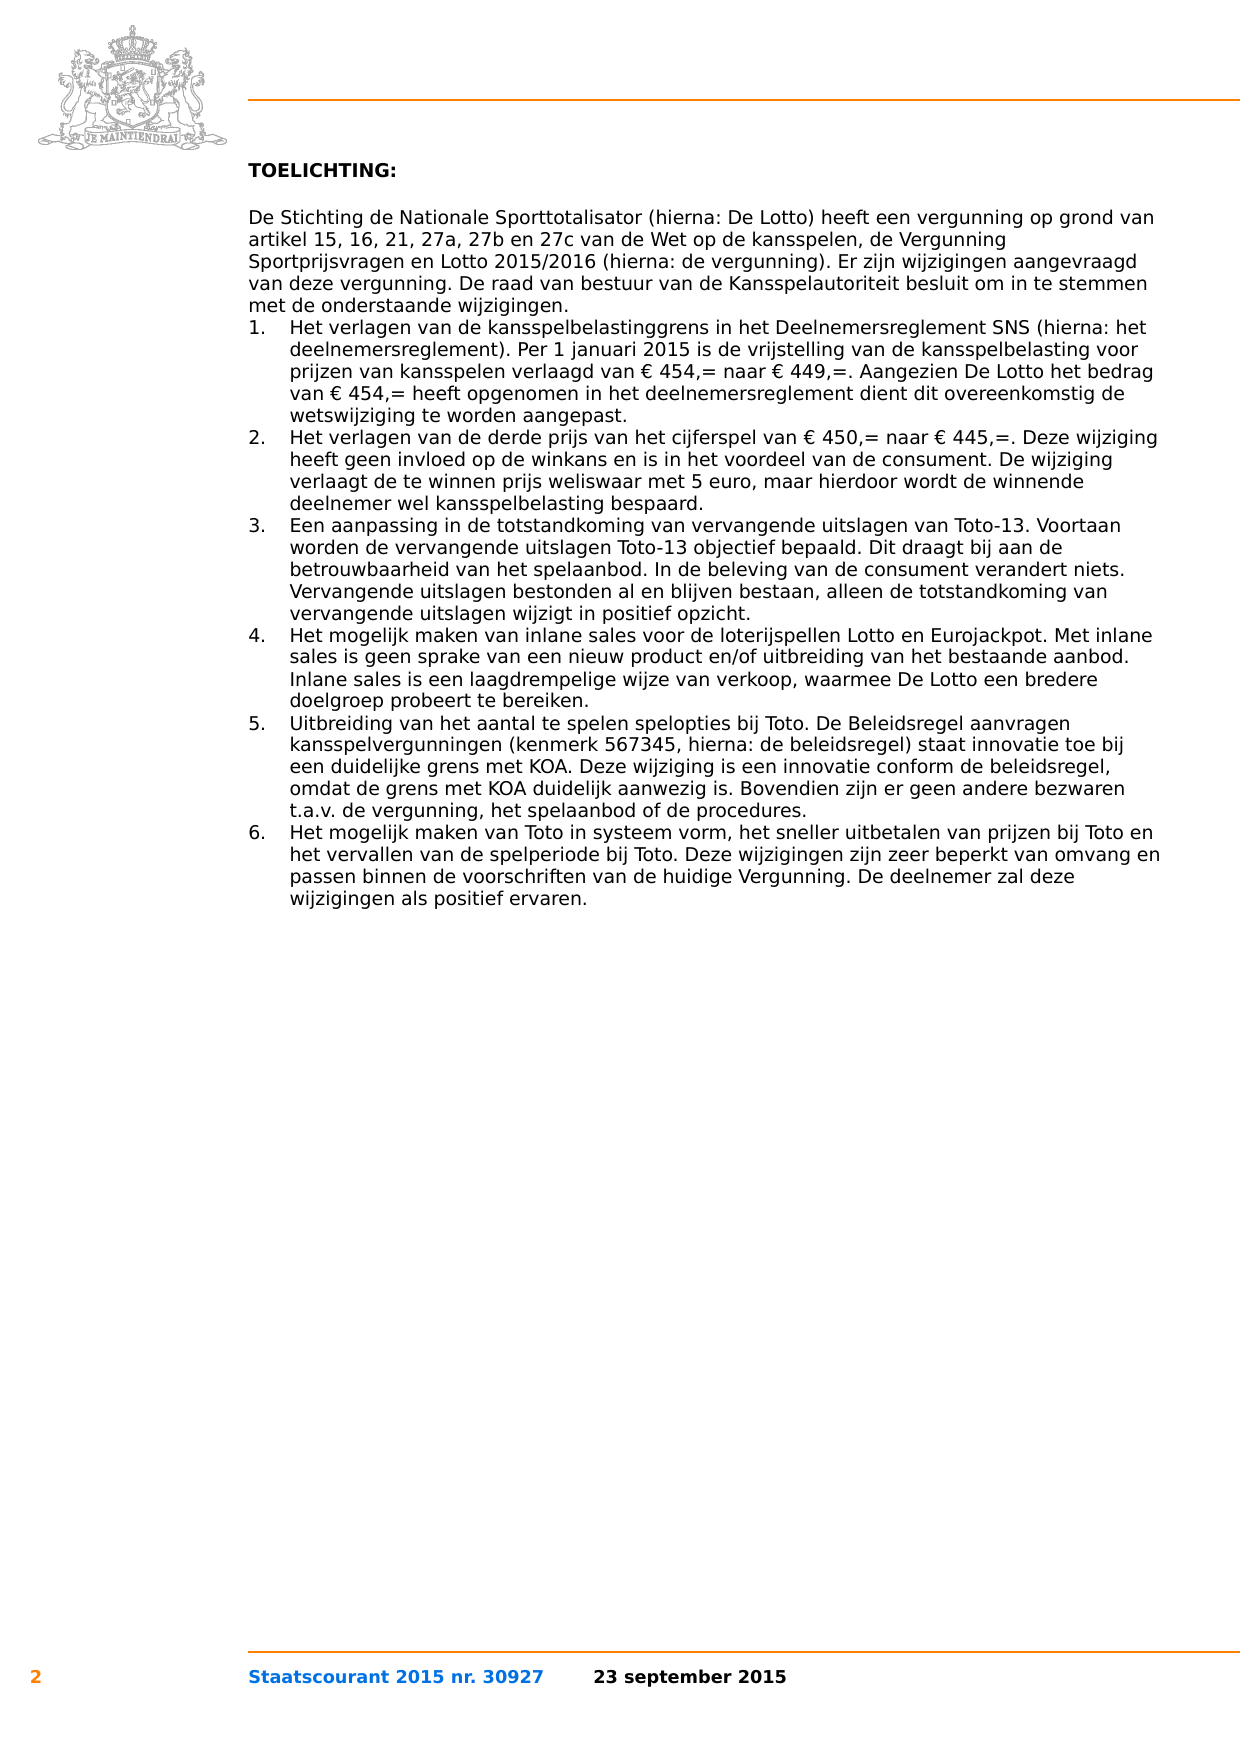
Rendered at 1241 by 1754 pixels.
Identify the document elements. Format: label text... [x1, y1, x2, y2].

text 4. Het mogelijk maken van inlane sales voor de loterijspellen Lotto en Eurojackpot. Met inlane sales is geen sprake van een nieuw product en/of uitbreiding van het bestaande aanbod. Inlane sales is een laagdrempelige wijze van verkoop, waarmee De Lotto een bredere doelgroep probeert te bereiken. [248, 624, 1163, 712]
text 3. Een aanpassing in de totstandkoming van vervangende uitslagen van Toto-13. Voortaan worden de vervangende uitslagen Toto-13 objectief bepaald. Dit draagt bij aan de betrouwbaarheid van het spelaanbod. In de beleving van de consument verandert niets. Vervangende uitslagen bestonden al en blijven bestaan, alleen de totstandkoming van vervangende uitslagen wijzigt in positief opzicht. [248, 514, 1163, 624]
picture [38, 25, 227, 150]
text 2. Het verlagen van de derde prijs van het cijferspel van € 450,= naar € 445,=. Deze wijziging heeft geen invloed op de winkans en is in het voordeel van de consument. De wijziging verlaagt de te winnen prijs weliswaar met 5 euro, maar hierdoor wordt de winnende deelnemer wel kansspelbelasting bespaard. [248, 427, 1163, 514]
subtitle TOELICHTING: [248, 160, 1163, 182]
text 6. Het mogelijk maken van Toto in systeem vorm, het sneller uitbetalen van prijzen bij Toto en het vervallen van de spelperiode bij Toto. Deze wijzigingen zijn zeer beperkt van omvang en passen binnen de voorschriften van de huidige Vergunning. De deelnemer zal deze wijzigingen als positief ervaren. [248, 822, 1163, 910]
text 1. Het verlagen van de kansspelbelastinggrens in het Deelnemersreglement SNS (hierna: het deelnemersreglement). Per 1 januari 2015 is de vrijstelling van de kansspelbelasting voor prijzen van kansspelen verlaagd van € 454,= naar € 449,=. Aangezien De Lotto het bedrag van € 454,= heeft opgenomen in het deelnemersreglement dient dit overeenkomstig de wetswijziging te worden aangepast. [248, 317, 1163, 427]
text 5. Uitbreiding van het aantal te spelen spelopties bij Toto. De Beleidsregel aanvragen kansspelvergunningen (kenmerk 567345, hierna: de beleidsregel) staat innovatie toe bij een duidelijke grens met KOA. Deze wijziging is een innovatie conform de beleidsregel, omdat de grens met KOA duidelijk aanwezig is. Bovendien zijn er geen andere bezwaren t.a.v. de vergunning, het spelaanbod of de procedures. [248, 712, 1163, 822]
text De Stichting de Nationale Sporttotalisator (hierna: De Lotto) heeft een vergunning op grond van artikel 15, 16, 21, 27a, 27b en 27c van de Wet op de kansspelen, de Vergunning Sportprijsvragen en Lotto 2015/2016 (hierna: de vergunning). Er zijn wijzigingen aangevraagd van deze vergunning. De raad van bestuur van de Kansspelautoriteit besluit om in te stemmen met de onderstaande wijzigingen. [248, 207, 1163, 317]
